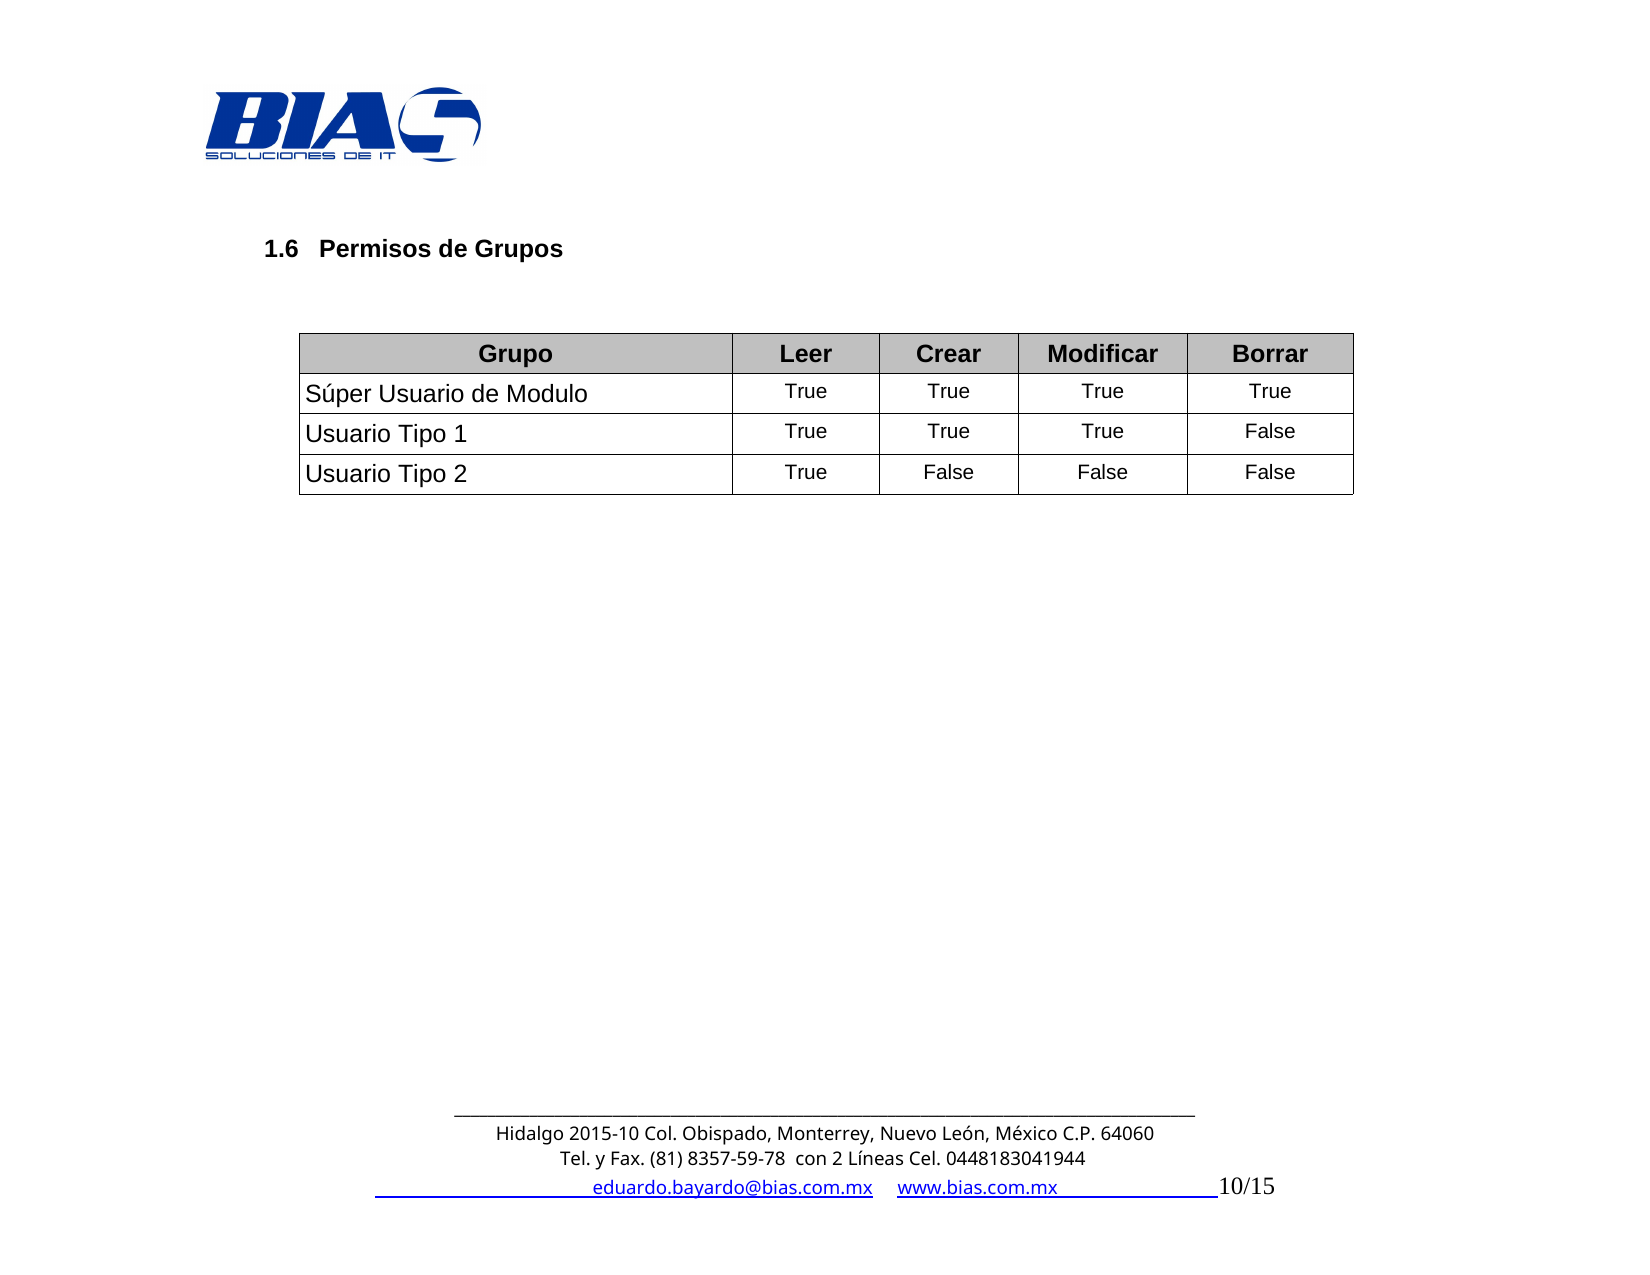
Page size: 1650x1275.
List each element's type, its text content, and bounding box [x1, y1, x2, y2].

table_cell True [880, 414, 1018, 454]
picture [203, 84, 487, 166]
table_header Modificar [1019, 334, 1187, 373]
table_cell False [1019, 455, 1187, 494]
table_cell True [1019, 374, 1187, 413]
table_cell Usuario Tipo 2 [300, 455, 732, 494]
table_header Grupo [300, 334, 732, 373]
table_cell True [1188, 374, 1353, 413]
table_cell False [1188, 455, 1353, 494]
table_header Borrar [1188, 334, 1353, 373]
table_cell True [880, 374, 1018, 413]
table_header Crear [880, 334, 1018, 373]
table_header Leer [733, 334, 879, 373]
table_cell True [733, 414, 879, 454]
table_cell True [733, 455, 879, 494]
table_cell Usuario Tipo 1 [300, 414, 732, 454]
table_cell False [1188, 414, 1353, 454]
table_cell True [1019, 414, 1187, 454]
subtitle Permisos de Grupos [244, 234, 1463, 263]
table_cell False [880, 455, 1018, 494]
table_cell Súper Usuario de Modulo [300, 374, 732, 413]
table_cell True [733, 374, 879, 413]
